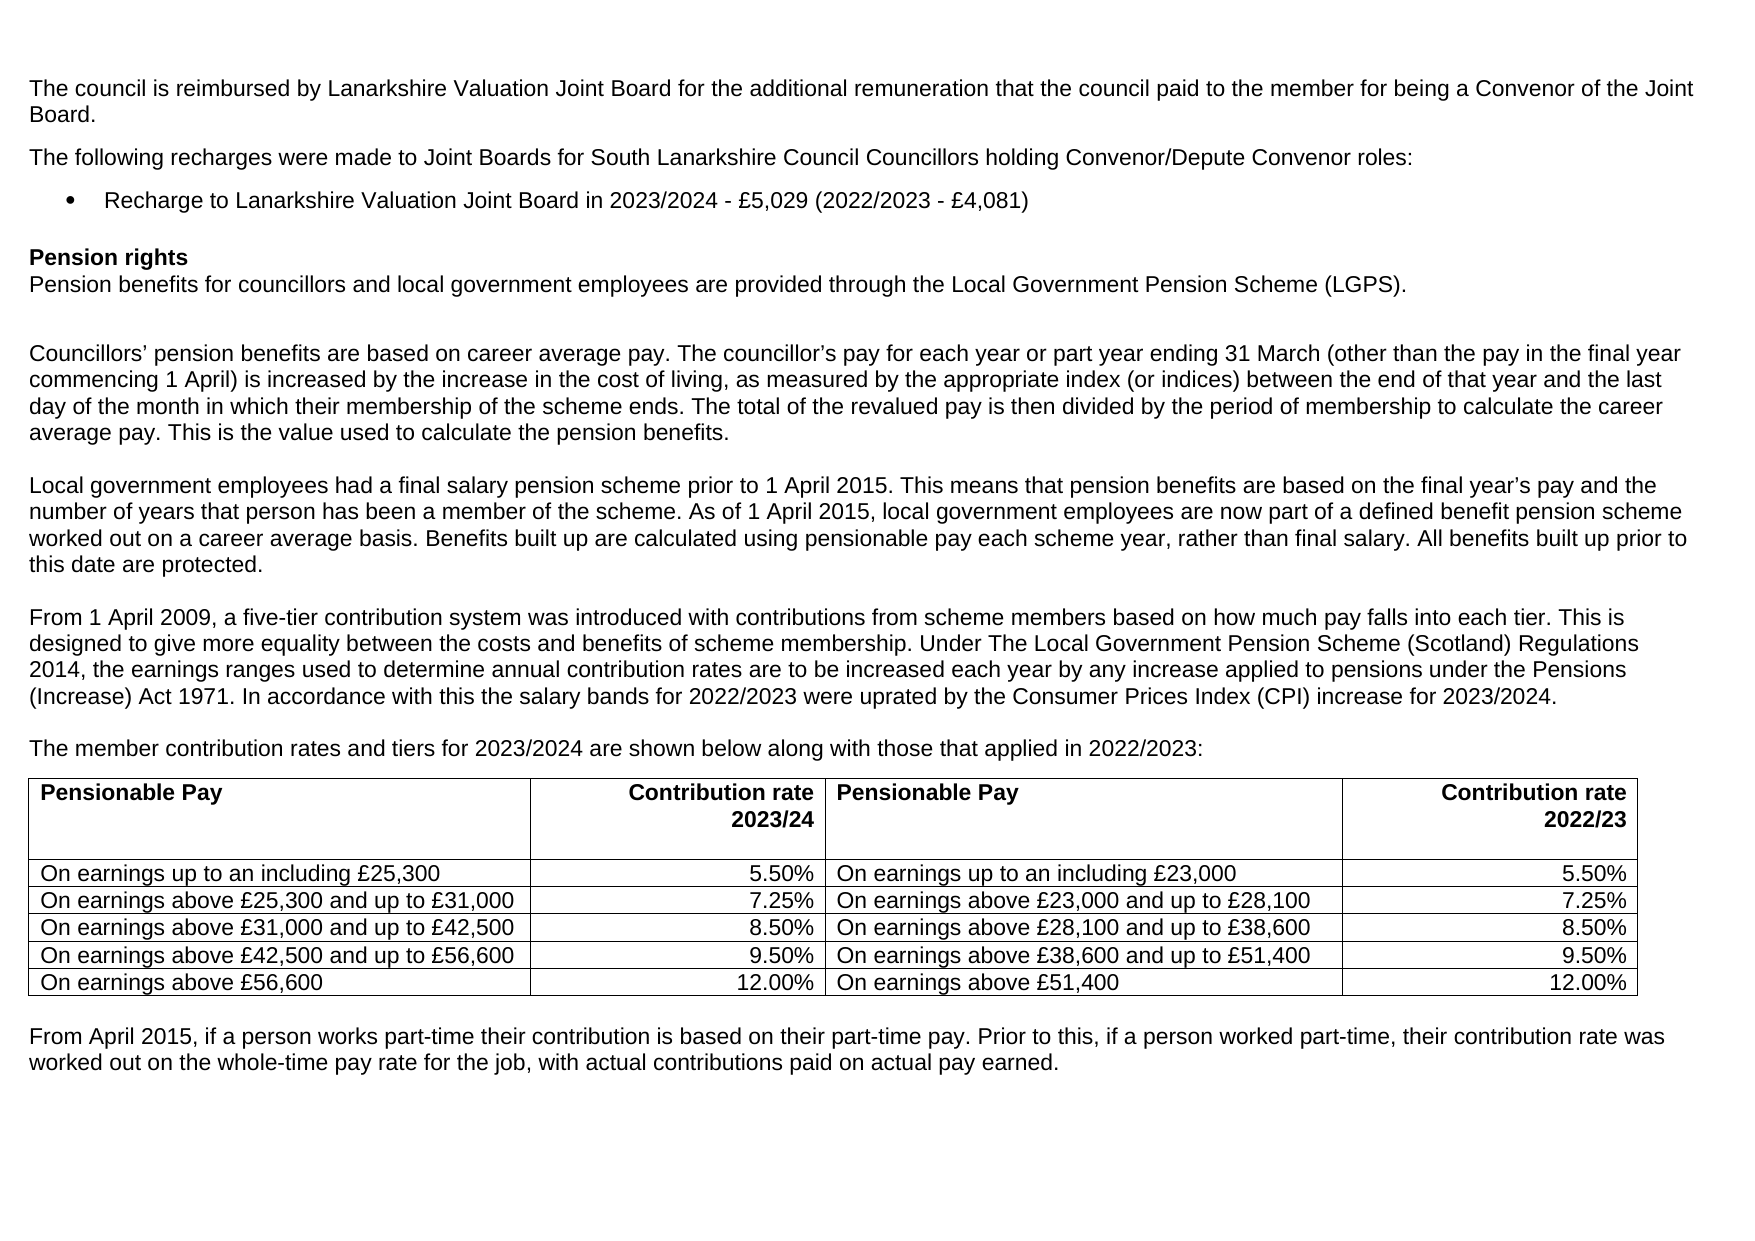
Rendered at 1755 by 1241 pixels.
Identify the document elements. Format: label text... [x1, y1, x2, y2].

table_cell On earnings above £31,000 and up to £42,500 [29, 914, 530, 941]
table_cell On earnings above £25,300 and up to £31,000 [29, 887, 530, 913]
table_cell 5.50% [531, 860, 825, 886]
text From April 2015, if a person works part-time their contribution is based on their part-time pay. Prior to this, if a person worked part-time, their contribution rate was worked out on the whole-time pay rate for the job, with actual contributions paid on actual pay earned. [29, 1023, 1696, 1076]
table_header Contribution rate 2023/24 [531, 779, 825, 858]
text The following recharges were made to Joint Boards for South Lanarkshire Council Councillors holding Convenor/Depute Convenor roles: [29, 144, 1696, 171]
table_cell 8.50% [1343, 914, 1637, 941]
table_cell On earnings above £38,600 and up to £51,400 [826, 942, 1342, 968]
table_cell 7.25% [1343, 887, 1637, 913]
table_cell On earnings up to an including £23,000 [826, 860, 1342, 886]
table_cell On earnings above £42,500 and up to £56,600 [29, 942, 530, 968]
text Councillors’ pension benefits are based on career average pay. The councillor’s pay for each year or part year ending 31 March (other than the pay in the final year commencing 1 April) is increased by the increase in the cost of living, as measured by the appropriate index (or indices) between the end of that year and the last day of the month in which their membership of the scheme ends. The total of the revalued pay is then divided by the period of membership to calculate the career average pay. This is the value used to calculate the pension benefits. [29, 340, 1696, 445]
table_cell 5.50% [1343, 860, 1637, 886]
table_header Pensionable Pay [826, 779, 1342, 858]
text From 1 April 2009, a five-tier contribution system was introduced with contributions from scheme members based on how much pay falls into each tier. This is designed to give more equality between the costs and benefits of scheme membership. Under The Local Government Pension Scheme (Scotland) Regulations 2014, the earnings ranges used to determine annual contribution rates are to be increased each year by any increase applied to pensions under the Pensions (Increase) Act 1971. In accordance with this the salary bands for 2022/2023 were uprated by the Consumer Prices Index (CPI) increase for 2023/2024. [29, 603, 1696, 709]
table_cell 9.50% [1343, 942, 1637, 968]
table_cell On earnings up to an including £25,300 [29, 860, 530, 886]
table_cell 8.50% [531, 914, 825, 941]
table_cell 12.00% [531, 969, 825, 995]
subtitle Pension rights [29, 244, 1696, 271]
table_header Pensionable Pay [29, 779, 530, 858]
text The council is reimbursed by Lanarkshire Valuation Joint Board for the additional remuneration that the council paid to the member for being a Convenor of the Joint Board. [29, 75, 1696, 128]
list Recharge to Lanarkshire Valuation Joint Board in 2023/2024 - £5,029 (2022/2023 - £4,081) [66, 187, 1696, 214]
table_cell 9.50% [531, 942, 825, 968]
table_cell On earnings above £56,600 [29, 969, 530, 995]
table_header Contribution rate 2022/23 [1343, 779, 1637, 858]
text The member contribution rates and tiers for 2023/2024 are shown below along with those that applied in 2022/2023: [29, 735, 1696, 762]
text Pension benefits for councillors and local government employees are provided through the Local Government Pension Scheme (LGPS). [29, 271, 1696, 297]
table_cell On earnings above £51,400 [826, 969, 1342, 995]
table_cell On earnings above £28,100 and up to £38,600 [826, 914, 1342, 941]
text Local government employees had a final salary pension scheme prior to 1 April 2015. This means that pension benefits are based on the final year’s pay and the number of years that person has been a member of the scheme. As of 1 April 2015, local government employees are now part of a defined benefit pension scheme worked out on a career average basis. Benefits built up are calculated using pensionable pay each scheme year, rather than final salary. All benefits built up prior to this date are protected. [29, 472, 1696, 577]
table_cell 7.25% [531, 887, 825, 913]
table_cell On earnings above £23,000 and up to £28,100 [826, 887, 1342, 913]
table_cell 12.00% [1343, 969, 1637, 995]
